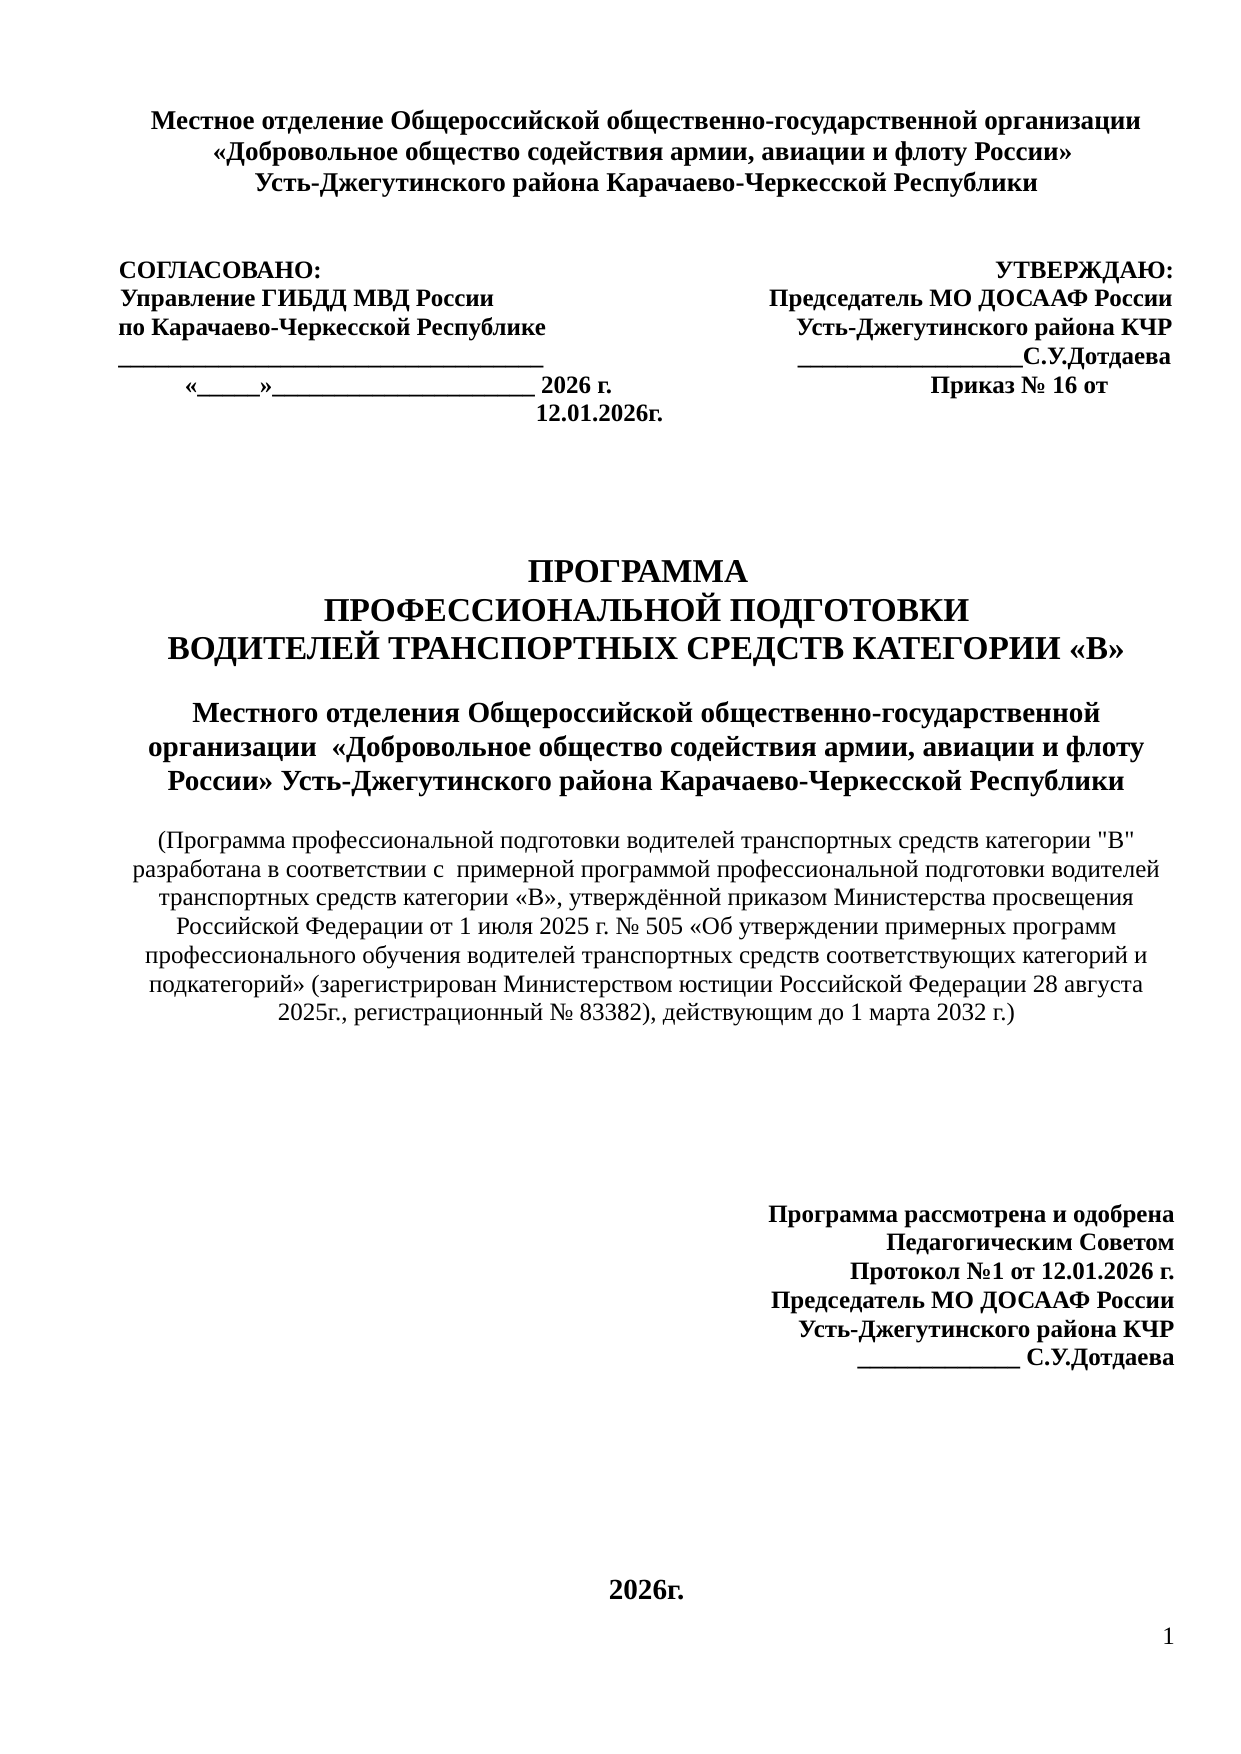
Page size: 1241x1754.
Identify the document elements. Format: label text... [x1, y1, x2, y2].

title по Карачаево-Черкесской Республике Усть-Джегутинского района КЧР __________________________________ __________________С.У.Дотдаева [118, 312, 1174, 370]
title Местного отделения Общероссийской общественно-государственной организации «Добровольное общество содействия армии, авиации и флоту России» Усть-Джегутинского района Карачаево-Черкесской Республики [118, 696, 1174, 796]
title Протокол №1 от 12.01.2026 г. [118, 1256, 1174, 1285]
title (Программа профессиональной подготовки водителей транспортных средств категории "В" разработана в соответствии с примерной программой профессиональной подготовки водителей транспортных средств категории «В», утверждённой приказом Министерства просвещения Российской Федерации от 1 июля 2025 г. № 505 «Об утверждении примерных программ профессионального обучения водителей транспортных средств соответствующих категорий и подкатегорий» (зарегистрирован Министерством юстиции Российской Федерации 28 августа 2025г., регистрационный № 83382), действующим до 1 марта 2032 г.) [118, 825, 1174, 1026]
title Управление ГИБДД МВД России Председатель МО ДОСААФ России [118, 283, 1174, 312]
title Усть-Джегутинского района КЧР [118, 1314, 1174, 1342]
title Программа рассмотрена и одобрена [118, 1199, 1174, 1227]
title Председатель МО ДОСААФ России [118, 1285, 1174, 1314]
title ПРОФЕССИОНАЛЬНОЙ ПОДГОТОВКИ [118, 590, 1174, 628]
title ПРОГРАММА [118, 552, 1174, 590]
title Усть-Джегутинского района Карачаево-Черкесской Республики [118, 166, 1174, 197]
title СОГЛАСОВАНО: УТВЕРЖДАЮ: [118, 255, 1174, 283]
title Педагогическим Советом [118, 1227, 1174, 1256]
title _____________ С.У.Дотдаева [118, 1342, 1174, 1371]
title Местное отделение Общероссийской общественно-государственной организации «Добровольное общество содействия армии, авиации и флоту России» [118, 104, 1174, 166]
text 2026г. [118, 1572, 1174, 1606]
title «_____»_____________________ 2026 г. Приказ № 16 от 12.01.2026г. [118, 370, 1174, 427]
title ВОДИТЕЛЕЙ ТРАНСПОРТНЫХ СРЕДСТВ КАТЕГОРИИ «B» [118, 628, 1174, 667]
